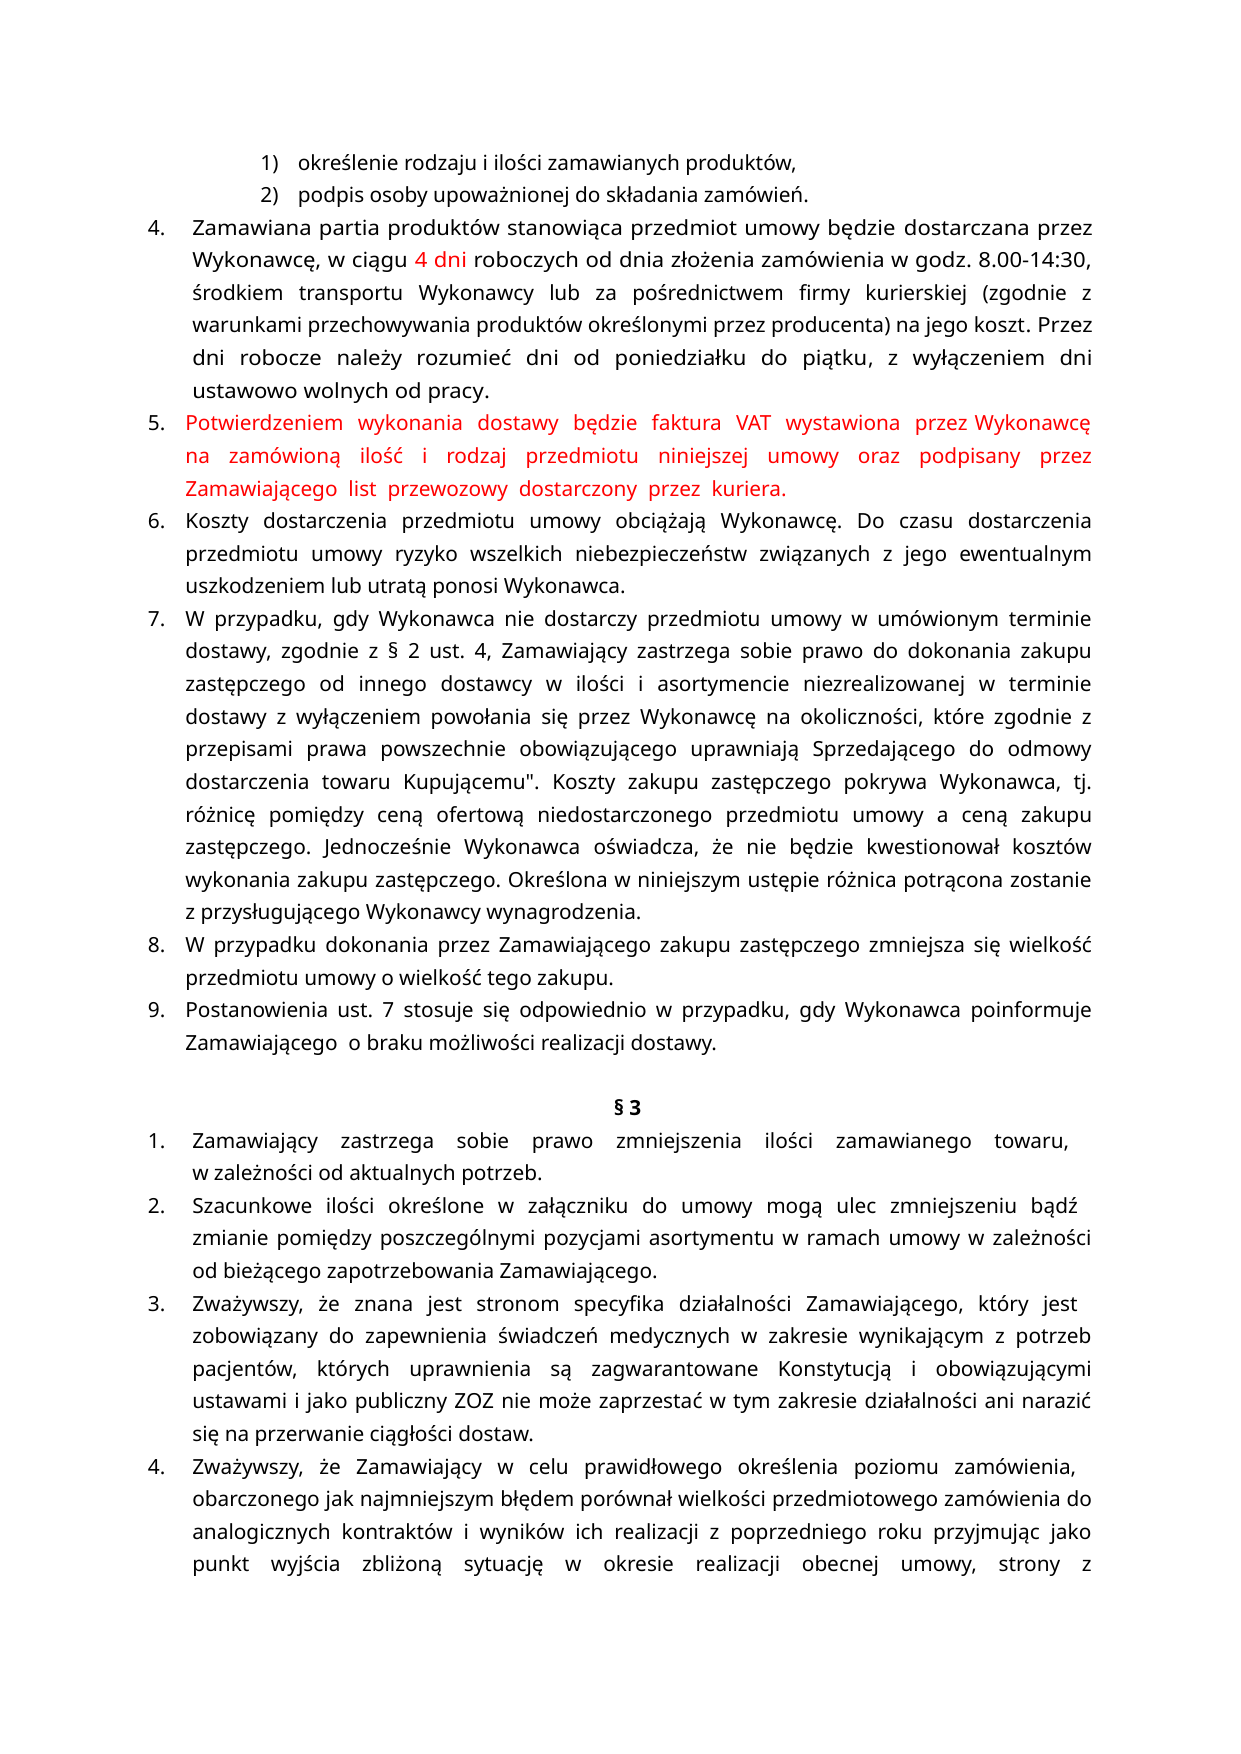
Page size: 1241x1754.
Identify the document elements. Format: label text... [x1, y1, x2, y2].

text § 3 [162, 1093, 1093, 1122]
list Zamawiający zastrzega sobie prawo zmniejszenia ilości zamawianego towaru, w zależności od aktualnych potrzeb. [148, 1126, 1093, 1187]
list W przypadku, gdy Wykonawca nie dostarczy przedmiotu umowy w umówionym terminie dostawy, zgodnie z § 2 ust. 4, Zamawiający zastrzega sobie prawo do dokonania zakupu zastępczego od innego dostawcy w ilości i asortymencie niezrealizowanej w terminie dostawy z wyłączeniem powołania się przez Wykonawcę na okoliczności, które zgodnie z przepisami prawa powszechnie obowiązującego uprawniają Sprzedającego do odmowy dostarczenia towaru Kupującemu". Koszty zakupu zastępczego pokrywa Wykonawca, tj. różnicę pomiędzy ceną ofertową niedostarczonego przedmiotu umowy a ceną zakupu zastępczego. Jednocześnie Wykonawca oświadcza, że nie będzie kwestionował kosztów wykonania zakupu zastępczego. Określona w niniejszym ustępie różnica potrącona zostanie z przysługującego Wykonawcy wynagrodzenia. [148, 604, 1093, 926]
list Zważywszy, że Zamawiający w celu prawidłowego określenia poziomu zamówienia, obarczonego jak najmniejszym błędem porównał wielkości przedmiotowego zamówienia do analogicznych kontraktów i wyników ich realizacji z poprzedniego roku przyjmując jako punkt wyjścia zbliżoną sytuację w okresie realizacji obecnej umowy, strony z [148, 1452, 1093, 1578]
list W przypadku dokonania przez Zamawiającego zakupu zastępczego zmniejsza się wielkość przedmiotu umowy o wielkość tego zakupu. [148, 930, 1093, 991]
list określenie rodzaju i ilości zamawianych produktów, [260, 148, 1093, 176]
list podpis osoby upoważnionej do składania zamówień. [260, 180, 1093, 209]
list Zważywszy, że znana jest stronom specyfika działalności Zamawiającego, który jest zobowiązany do zapewnienia świadczeń medycznych w zakresie wynikającym z potrzeb pacjentów, których uprawnienia są zagwarantowane Konstytucją i obowiązującymi ustawami i jako publiczny ZOZ nie może zaprzestać w tym zakresie działalności ani narazić się na przerwanie ciągłości dostaw. [148, 1289, 1093, 1448]
list Postanowienia ust. 7 stosuje się odpowiednio w przypadku, gdy Wykonawca poinformuje Zamawiającego o braku możliwości realizacji dostawy. [148, 995, 1093, 1056]
list Koszty dostarczenia przedmiotu umowy obciążają Wykonawcę. Do czasu dostarczenia przedmiotu umowy ryzyko wszelkich niebezpieczeństw związanych z jego ewentualnym uszkodzeniem lub utratą ponosi Wykonawca. [148, 506, 1093, 600]
list Potwierdzeniem wykonania dostawy będzie faktura VAT wystawiona przez Wykonawcę na zamówioną ilość i rodzaj przedmiotu niniejszej umowy oraz podpisany przez Zamawiającego list przewozowy dostarczony przez kuriera. [148, 408, 1093, 502]
list Zamawiana partia produktów stanowiąca przedmiot umowy będzie dostarczana przez Wykonawcę, w ciągu 4 dni roboczych od dnia złożenia zamówienia w godz. 8.00-14:30, środkiem transportu Wykonawcy lub za pośrednictwem firmy kurierskiej (zgodnie z warunkami przechowywania produktów określonymi przez producenta) na jego koszt. Przez dni robocze należy rozumieć dni od poniedziałku do piątku, z wyłączeniem dni ustawowo wolnych od pracy. [148, 213, 1093, 404]
list Szacunkowe ilości określone w załączniku do umowy mogą ulec zmniejszeniu bądź zmianie pomiędzy poszczególnymi pozycjami asortymentu w ramach umowy w zależności od bieżącego zapotrzebowania Zamawiającego. [148, 1191, 1093, 1284]
